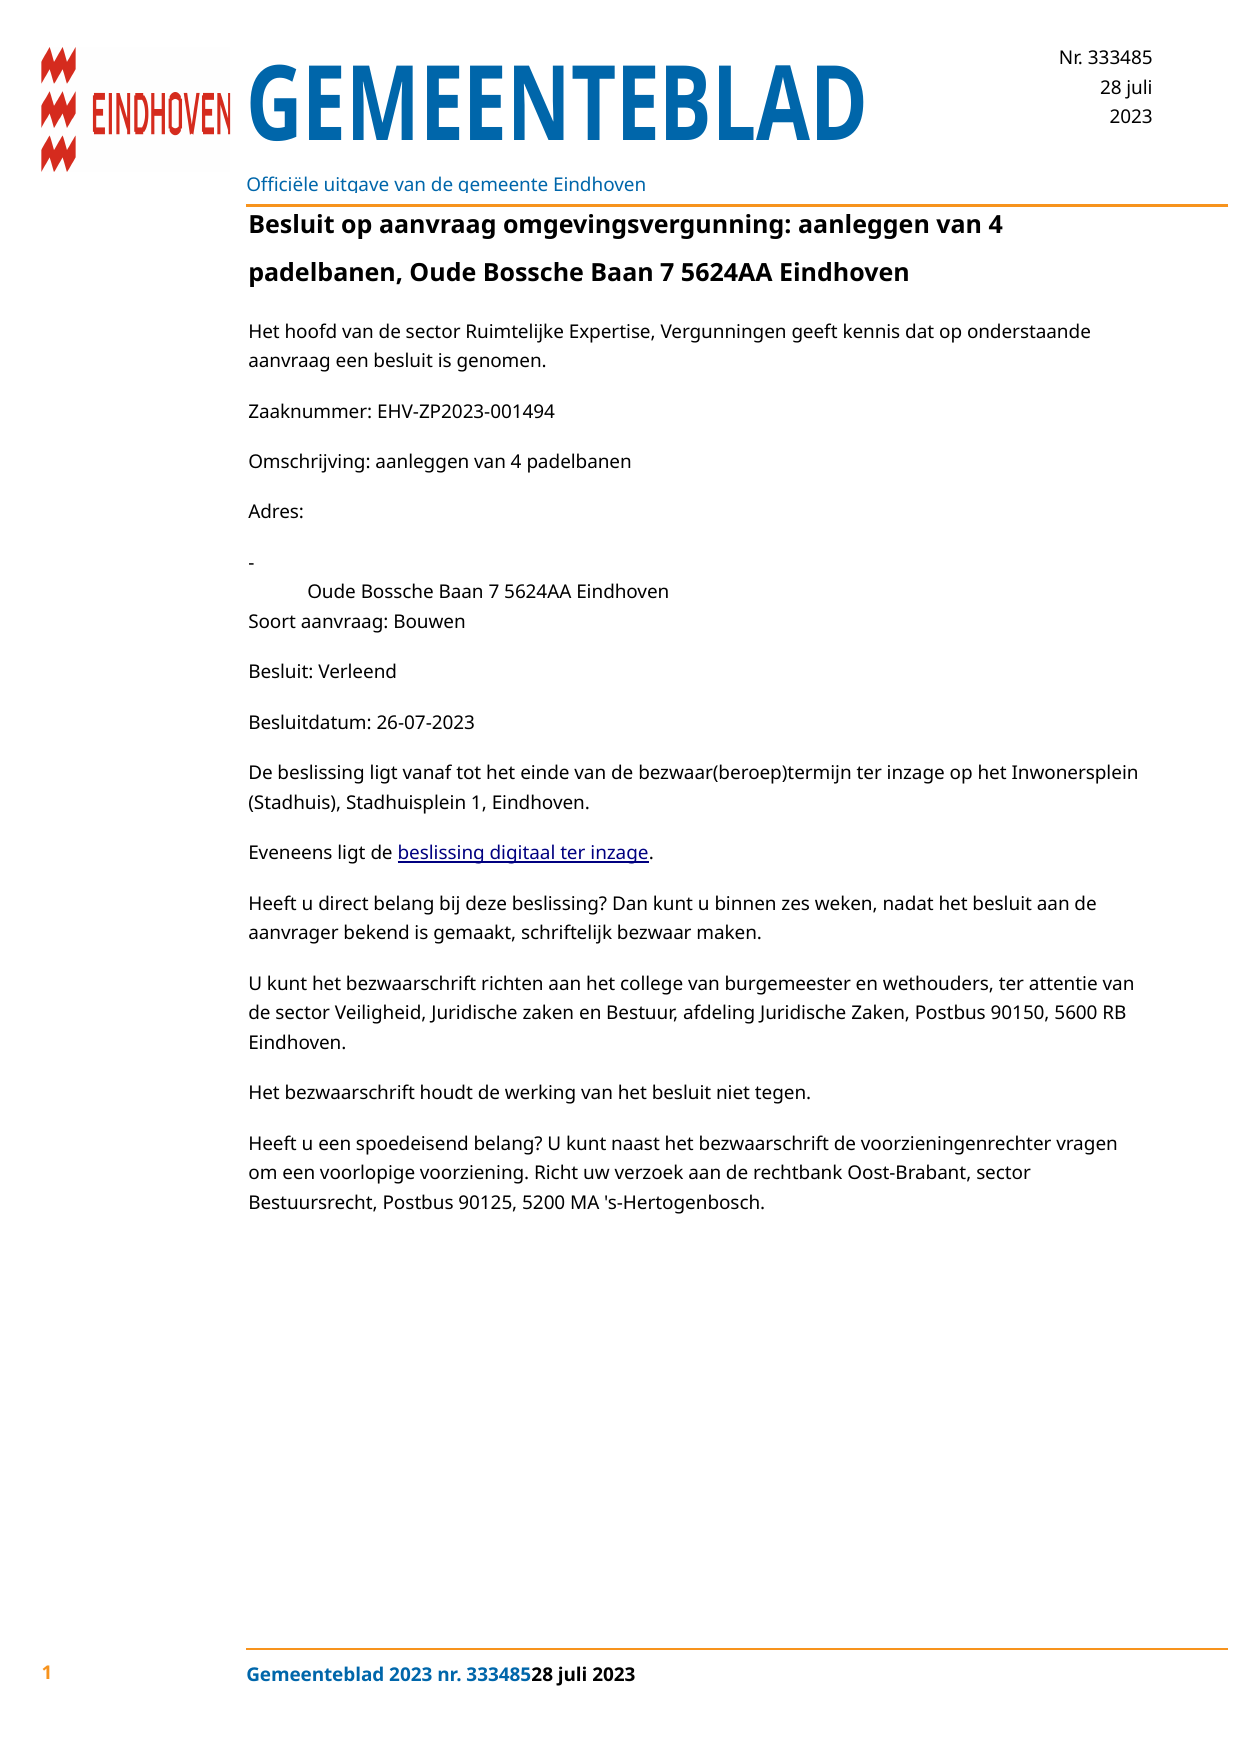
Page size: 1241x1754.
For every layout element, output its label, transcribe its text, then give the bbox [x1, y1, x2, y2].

text Besluitdatum: 26-07-2023 [248, 709, 1152, 735]
text De beslissing ligt vanaf tot het einde van de bezwaar(beroep)termijn ter inzage op het Inwonersplein (Stadhuis), Stadhuisplein 1, Eindhoven. [248, 759, 1152, 815]
text Heeft u een spoedeisend belang? U kunt naast het bezwaarschrift de voorzieningenrechter vragen om een voorlopige voorziening. Richt uw verzoek aan de rechtbank Oost-Brabant, sector Bestuursrecht, Postbus 90125, 5200 MA 's-Hertogenbosch. [248, 1130, 1152, 1215]
text Omschrijving: aanleggen van 4 padelbanen [248, 448, 1152, 474]
text Besluit: Verleend [248, 659, 1152, 684]
text Het bezwaarschrift houdt de werking van het besluit niet tegen. [248, 1079, 1152, 1105]
text Adres: [248, 499, 1152, 524]
text Heeft u direct belang bij deze beslissing? Dan kunt u binnen zes weken, nadat het besluit aan de aanvrager bekend is gemaakt, schriftelijk bezwaar maken. [248, 890, 1152, 945]
text Eveneens ligt de beslissing digitaal ter inzage. [248, 839, 1152, 865]
picture [41, 47, 231, 172]
text Het hoofd van de sector Ruimtelijke Expertise, Vergunningen geeft kennis dat op onderstaande aanvraag een besluit is genomen. [248, 318, 1152, 373]
list Oude Bossche Baan 7 5624AA Eindhoven [248, 579, 1152, 604]
text U kunt het bezwaarschrift richten aan het college van burgemeester en wethouders, ter attentie van de sector Veiligheid, Juridische zaken en Bestuur, afdeling Juridische Zaken, Postbus 90150, 5600 RB Eindhoven. [248, 970, 1152, 1055]
text Soort aanvraag: Bouwen [248, 608, 1152, 634]
text Zaaknummer: EHV-ZP2023-001494 [248, 398, 1152, 424]
text Besluit op aanvraag omgevingsvergunning: aanleggen van 4 padelbanen, Oude Bossche Baan 7 5624AA Eindhoven [248, 207, 1152, 288]
